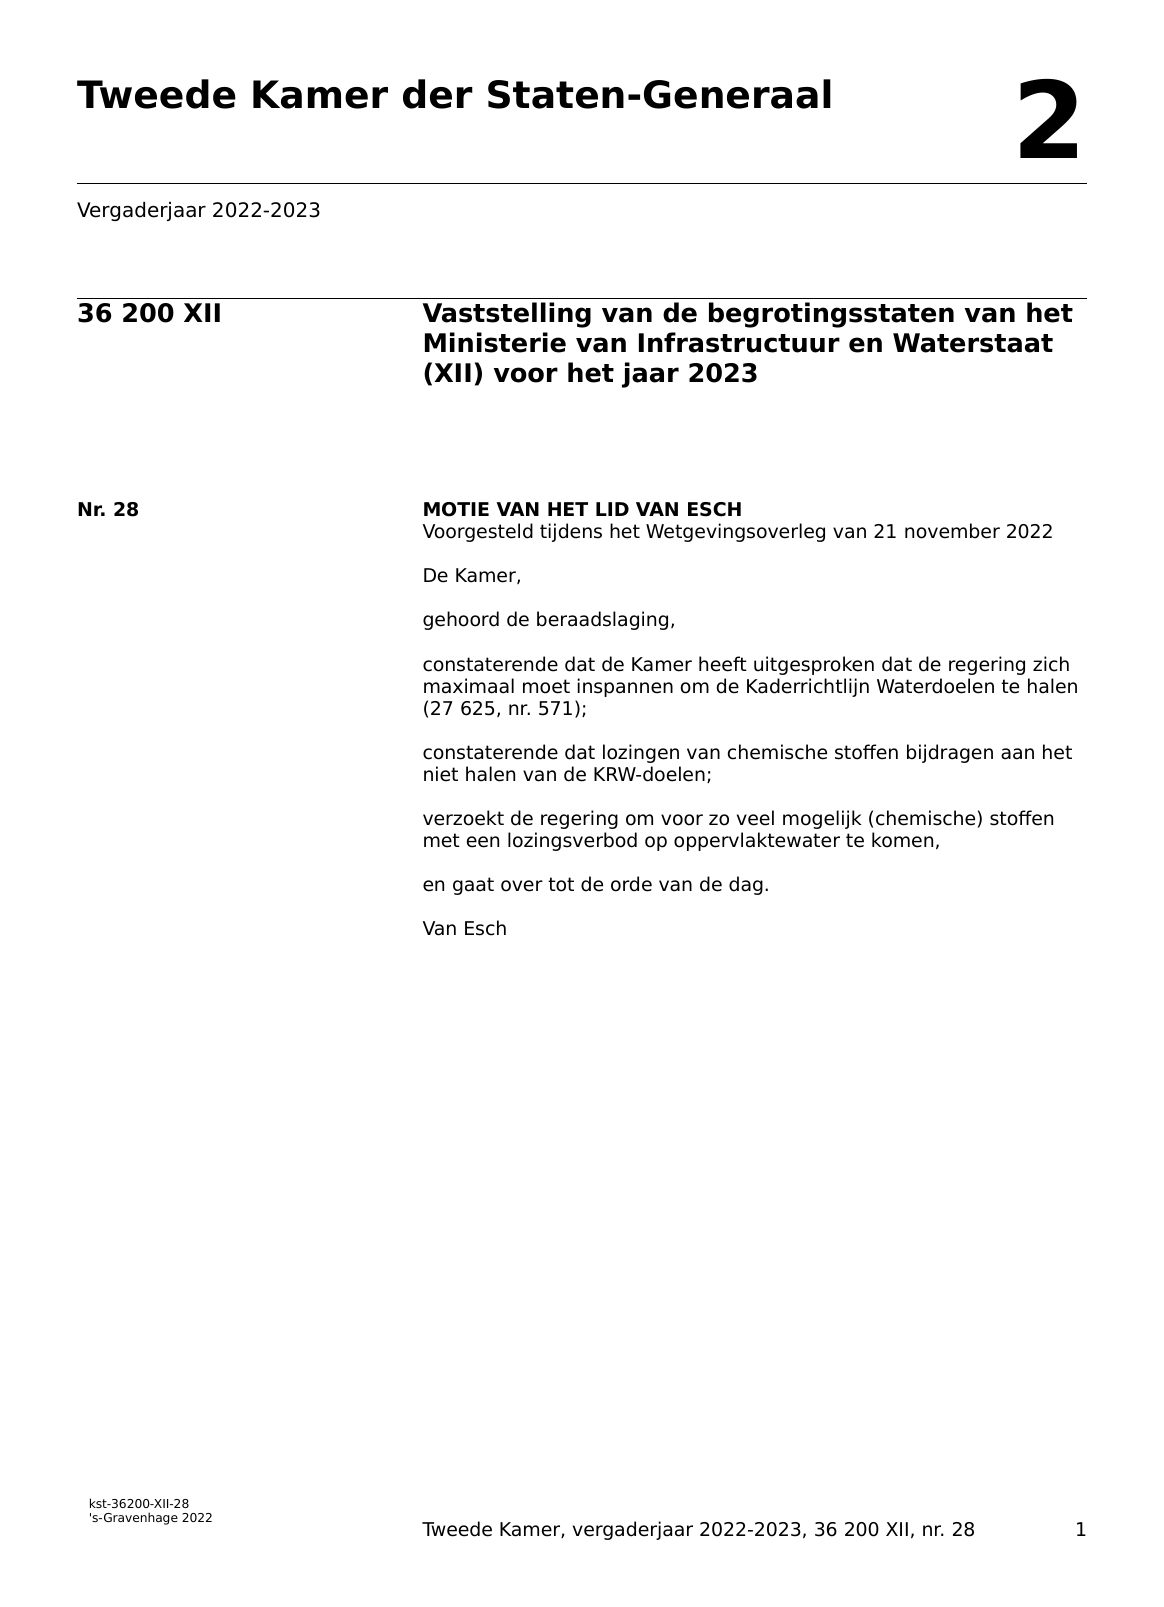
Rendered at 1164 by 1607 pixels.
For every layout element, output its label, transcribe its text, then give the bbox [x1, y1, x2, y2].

text constaterende dat de Kamer heeft uitgesproken dat de regering zich maximaal moet inspannen om de Kaderrichtlijn Waterdoelen te halen (27 625, nr. 571); [422, 653, 1087, 719]
text Van Esch [422, 918, 1087, 940]
subtitle Nr. 28 MOTIE VAN HET LID VAN ESCH [77, 499, 1087, 521]
text verzoekt de regering om voor zo veel mogelijk (chemische) stoffen met een lozingsverbod op oppervlaktewater te komen, [422, 808, 1087, 852]
text en gaat over tot de orde van de dag. [422, 874, 1087, 896]
text De Kamer, [422, 565, 1087, 587]
table_header 2 [886, 59, 1087, 183]
subtitle 36 200 XII Vaststelling van de begrotingsstaten van het Ministerie van Infrastructuur en Waterstaat (XII) voor het jaar 2023 [77, 299, 1087, 388]
table_header Tweede Kamer der Staten-Generaal [77, 59, 886, 183]
text Voorgesteld tijdens het Wetgevingsoverleg van 21 november 2022 [422, 521, 1087, 543]
text 's-Gravenhage 2022 [88, 1511, 323, 1525]
text constaterende dat lozingen van chemische stoffen bijdragen aan het niet halen van de KRW-doelen; [422, 742, 1087, 786]
text kst-36200-XII-28 [88, 1497, 323, 1511]
text gehoord de beraadslaging, [422, 609, 1087, 631]
table_cell Vergaderjaar 2022-2023 [77, 184, 1087, 298]
